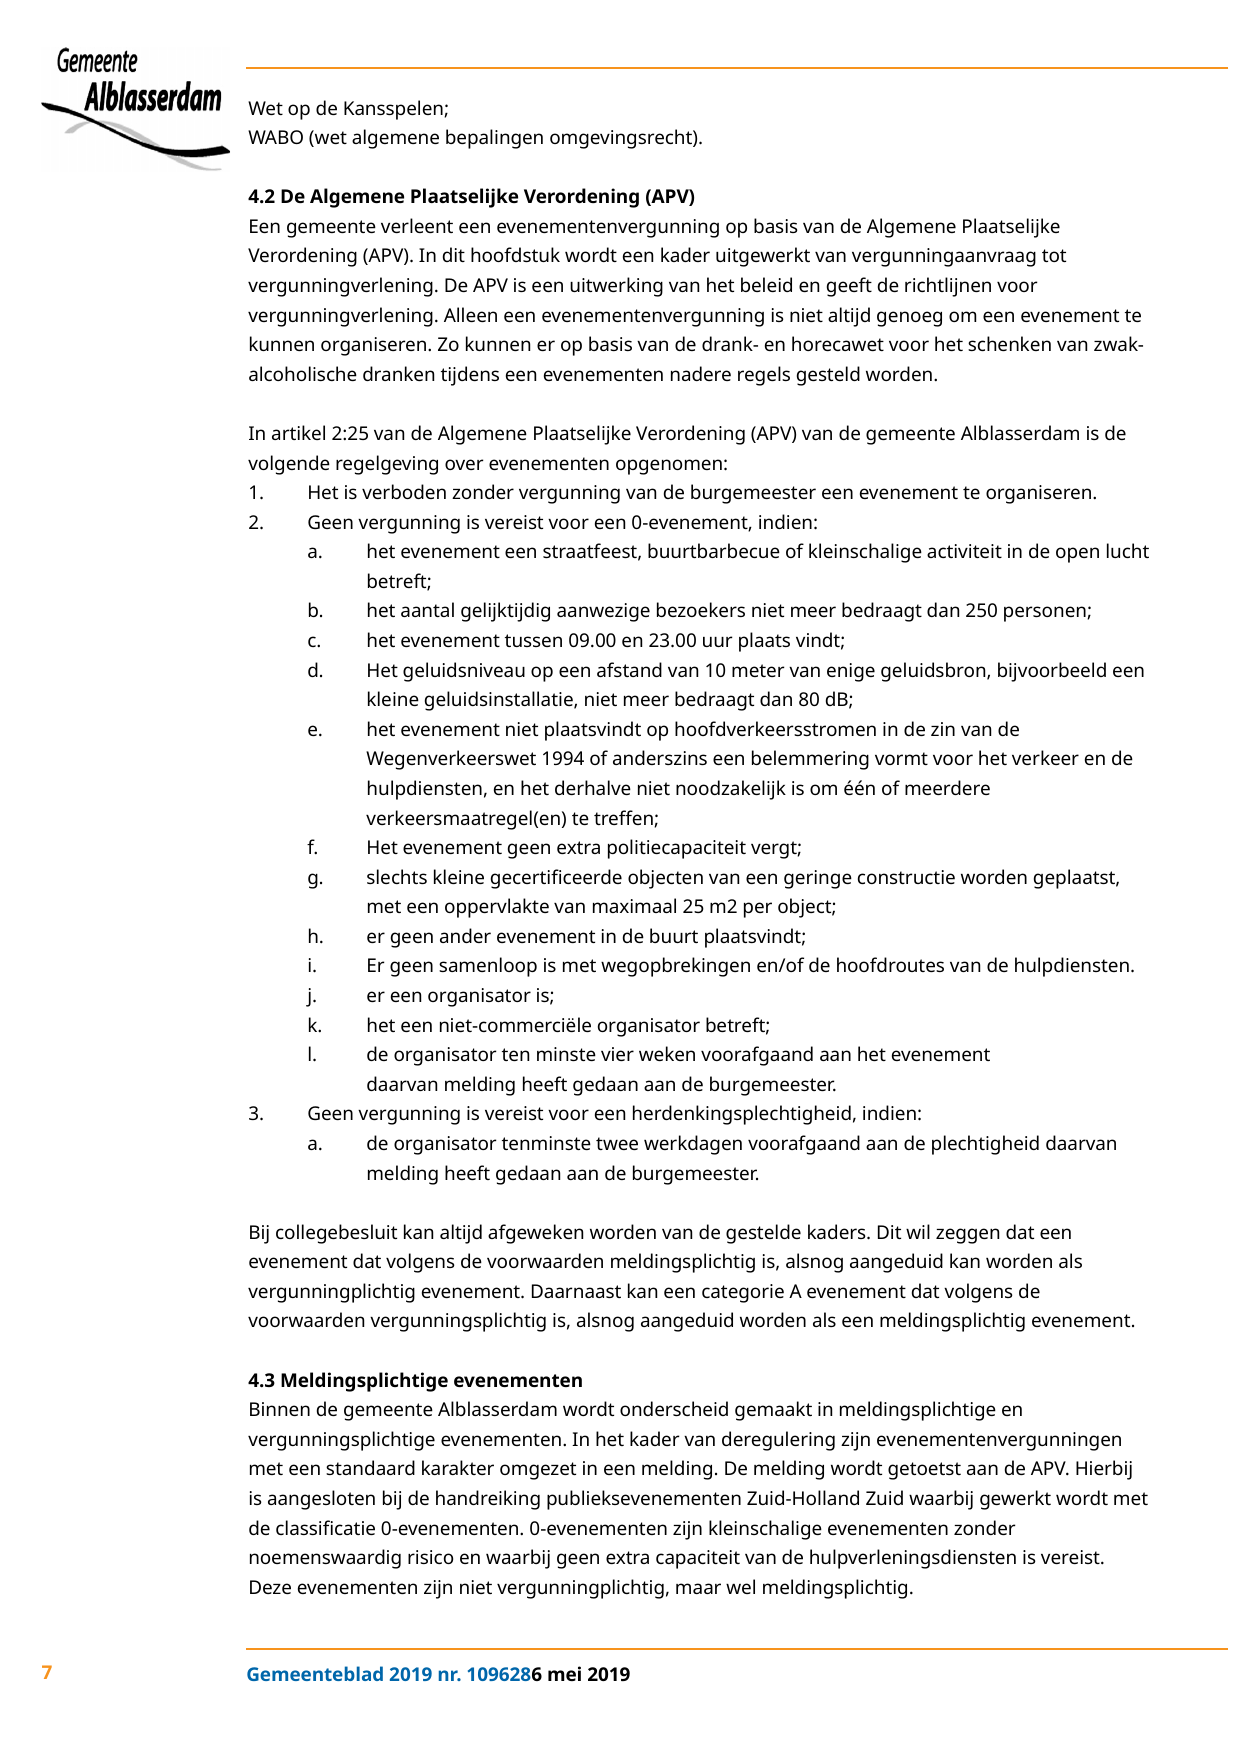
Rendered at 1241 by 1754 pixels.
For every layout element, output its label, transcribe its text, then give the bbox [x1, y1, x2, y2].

list de organisator ten minste vier weken voorafgaand aan het evenement [307, 1041, 1152, 1067]
list het evenement een straatfeest, buurtbarbecue of kleinschalige activiteit in de open lucht betreft; [307, 538, 1152, 594]
list het evenement tussen 09.00 en 23.00 uur plaats vindt; [307, 627, 1152, 653]
list het evenement niet plaatsvindt op hoofdverkeersstromen in de zin van de Wegenverkeerswet 1994 of anderszins een belemmering vormt voor het verkeer en de hulpdiensten, en het derhalve niet noodzakelijk is om één of meerdere verkeersmaatregel(en) te treffen; [307, 716, 1152, 831]
text 4.3 Meldingsplichtige evenementen [248, 1367, 1152, 1393]
list Er geen samenloop is met wegopbrekingen en/of de hoofdroutes van de hulpdiensten. [307, 953, 1152, 978]
text Bij collegebesluit kan altijd afgeweken worden van de gestelde kaders. Dit wil zeggen dat een evenement dat volgens de voorwaarden meldingsplichtig is, alsnog aangeduid kan worden als vergunningplichtig evenement. Daarnaast kan een categorie A evenement dat volgens de voorwaarden vergunningsplichtig is, alsnog aangeduid worden als een meldingsplichtig evenement. [248, 1219, 1152, 1333]
text Binnen de gemeente Alblasserdam wordt onderscheid gemaakt in meldingsplichtige en vergunningsplichtige evenementen. In het kader van deregulering zijn evenementenvergunningen met een standaard karakter omgezet in een melding. De melding wordt getoetst aan de APV. Hierbij is aangesloten bij de handreiking publieksevenementen Zuid-Holland Zuid waarbij gewerkt wordt met de classificatie 0-evenementen. 0-evenementen zijn kleinschalige evenementen zonder noemenswaardig risico en waarbij geen extra capaciteit van de hulpverleningsdiensten is vereist. Deze evenementen zijn niet vergunningplichtig, maar wel meldingsplichtig. [248, 1396, 1152, 1600]
list de organisator tenminste twee werkdagen voorafgaand aan de plechtigheid daarvan melding heeft gedaan aan de burgemeester. [307, 1130, 1152, 1186]
picture [41, 47, 231, 172]
list er een organisator is; [307, 982, 1152, 1008]
list het een niet-commerciële organisator betreft; [307, 1012, 1152, 1038]
list Geen vergunning is vereist voor een 0-evenement, indien: [248, 509, 1152, 535]
list er geen ander evenement in de buurt plaatsvindt; [307, 923, 1152, 949]
list Het geluidsniveau op een afstand van 10 meter van enige geluidsbron, bijvoorbeeld een kleine geluidsinstallatie, niet meer bedraagt dan 80 dB; [307, 657, 1152, 712]
text WABO (wet algemene bepalingen omgevingsrecht). [248, 124, 1152, 150]
list Het evenement geen extra politiecapaciteit vergt; [307, 834, 1152, 860]
list daarvan melding heeft gedaan aan de burgemeester. [307, 1071, 1152, 1097]
text Wet op de Kansspelen; [248, 95, 1152, 121]
list Het is verboden zonder vergunning van de burgemeester een evenement te organiseren. [248, 479, 1152, 505]
list slechts kleine gecertificeerde objecten van een geringe constructie worden geplaatst, met een oppervlakte van maximaal 25 m2 per object; [307, 864, 1152, 919]
list het aantal gelijktijdig aanwezige bezoekers niet meer bedraagt dan 250 personen; [307, 598, 1152, 623]
text In artikel 2:25 van de Algemene Plaatselijke Verordening (APV) van de gemeente Alblasserdam is de volgende regelgeving over evenementen opgenomen: [248, 420, 1152, 476]
text Een gemeente verleent een evenementenvergunning op basis van de Algemene Plaatselijke Verordening (APV). In dit hoofdstuk wordt een kader uitgewerkt van vergunningaanvraag tot vergunningverlening. De APV is een uitwerking van het beleid en geeft de richtlijnen voor vergunningverlening. Alleen een evenementenvergunning is niet altijd genoeg om een evenement te kunnen organiseren. Zo kunnen er op basis van de drank- en horecawet voor het schenken van zwak-alcoholische dranken tijdens een evenementen nadere regels gesteld worden. [248, 213, 1152, 387]
list Geen vergunning is vereist voor een herdenkingsplechtigheid, indien: [248, 1101, 1152, 1126]
text 4.2 De Algemene Plaatselijke Verordening (APV) [248, 183, 1152, 209]
